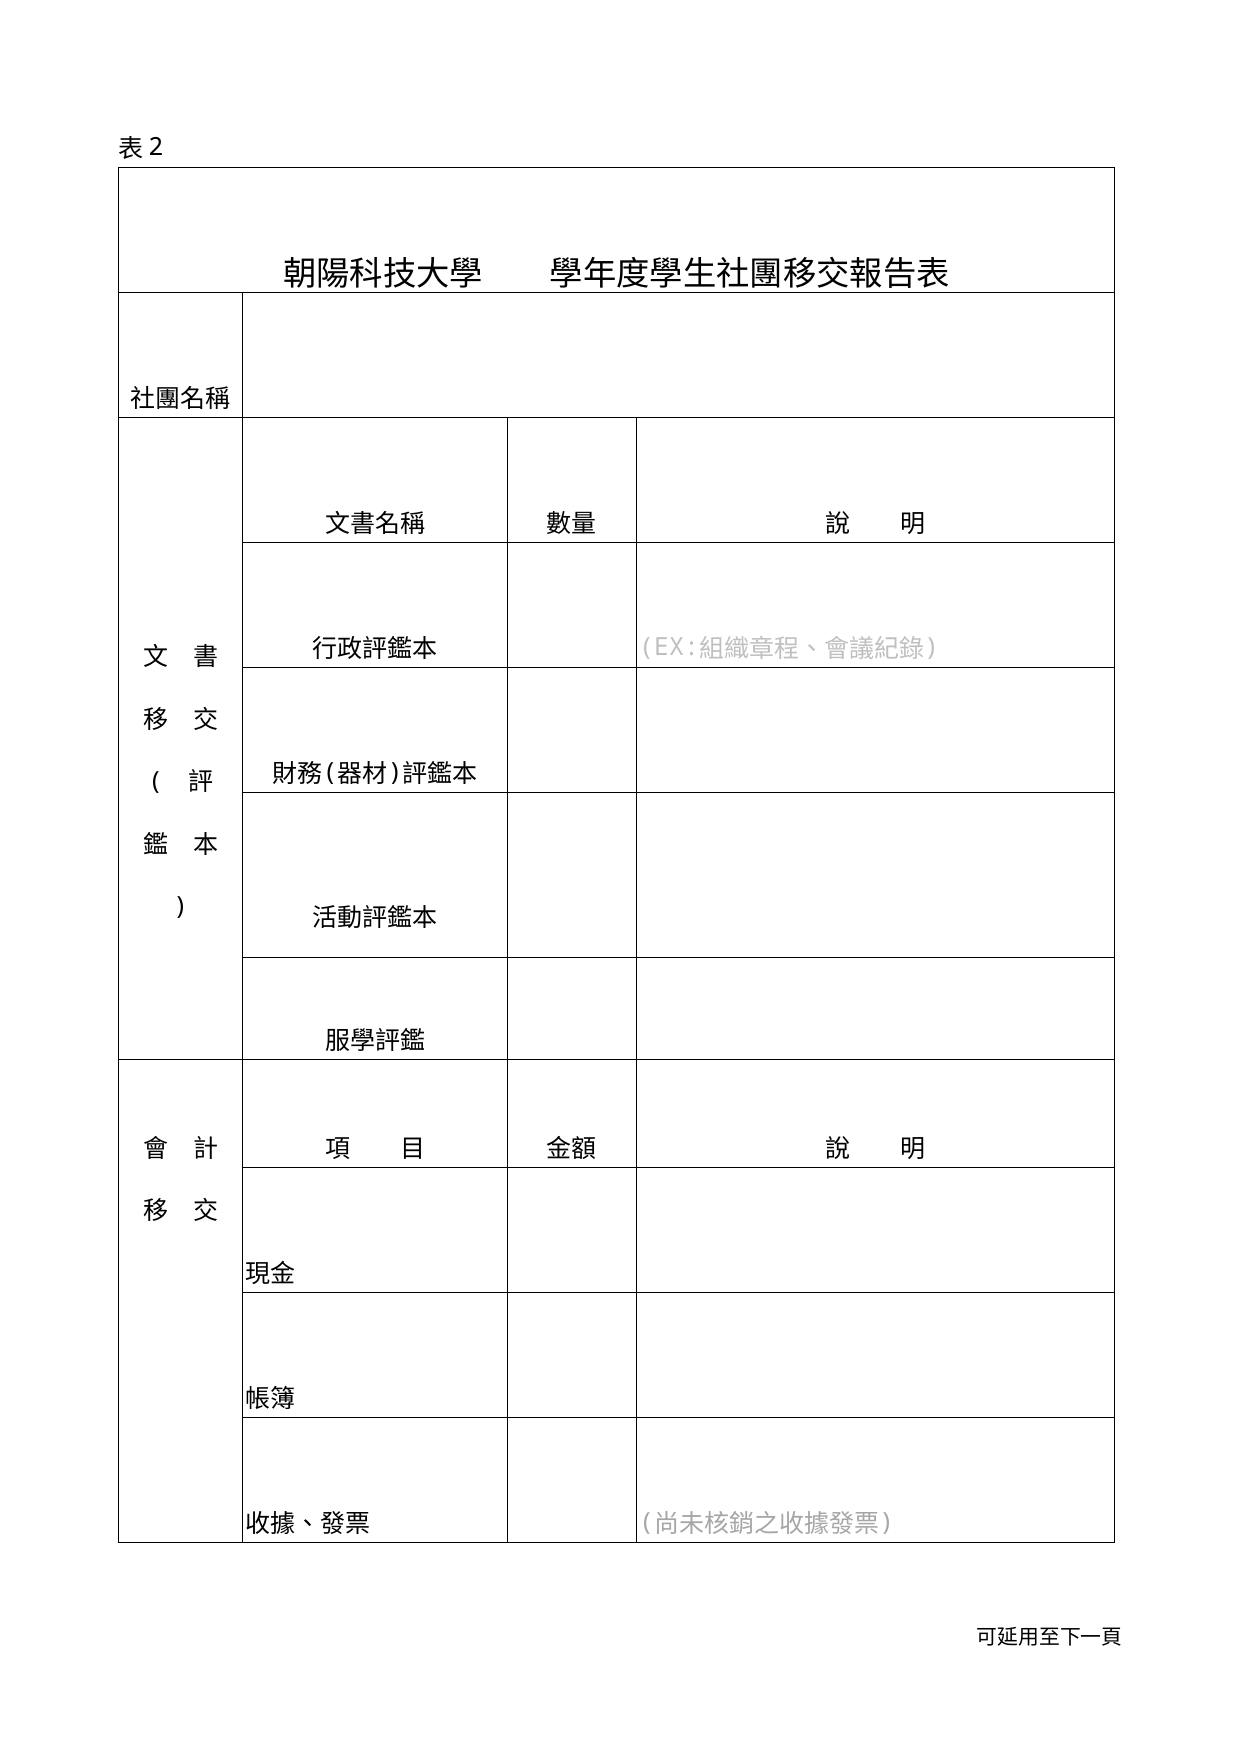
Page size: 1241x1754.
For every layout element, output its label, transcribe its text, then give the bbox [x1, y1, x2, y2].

table_cell 說 明 [637, 1060, 1114, 1167]
table_cell (EX:組織章程、會議紀錄) [637, 543, 1114, 667]
table_cell [637, 668, 1114, 792]
table_cell 行政評鑑本 [243, 543, 507, 667]
table_cell [637, 958, 1114, 1059]
table_cell 社團名稱 [119, 293, 242, 417]
table_cell 活動評鑑本 [243, 793, 507, 957]
table_cell 說 明 [637, 418, 1114, 542]
table_cell [508, 543, 636, 667]
table_cell 收據、發票 [243, 1418, 507, 1542]
table_cell 文 書 移 交 ( 評 鑑 本 ) [119, 418, 242, 1059]
table_cell 文書名稱 [243, 418, 507, 542]
table_cell [508, 793, 636, 957]
table_cell 財務(器材)評鑑本 [243, 668, 507, 792]
table_cell [508, 668, 636, 792]
table_cell 會 計 移 交 [119, 1060, 242, 1542]
table_header 朝陽科技大學 學年度學生社團移交報告表 [119, 168, 1114, 292]
text 表2 [118, 104, 1122, 167]
table_cell 現金 [243, 1168, 507, 1292]
table_cell [508, 1418, 636, 1542]
table_cell [243, 293, 1114, 417]
table_cell [637, 793, 1114, 957]
table_cell 服學評鑑 [243, 958, 507, 1059]
table_cell [508, 1293, 636, 1417]
table_cell 金額 [508, 1060, 636, 1167]
table_cell (尚未核銷之收據發票) [637, 1418, 1114, 1542]
table_cell 項 目 [243, 1060, 507, 1167]
table_cell 數量 [508, 418, 636, 542]
table_cell 帳簿 [243, 1293, 507, 1417]
table_cell [508, 958, 636, 1059]
table_cell [637, 1168, 1114, 1292]
table_cell [637, 1293, 1114, 1417]
table_cell [508, 1168, 636, 1292]
